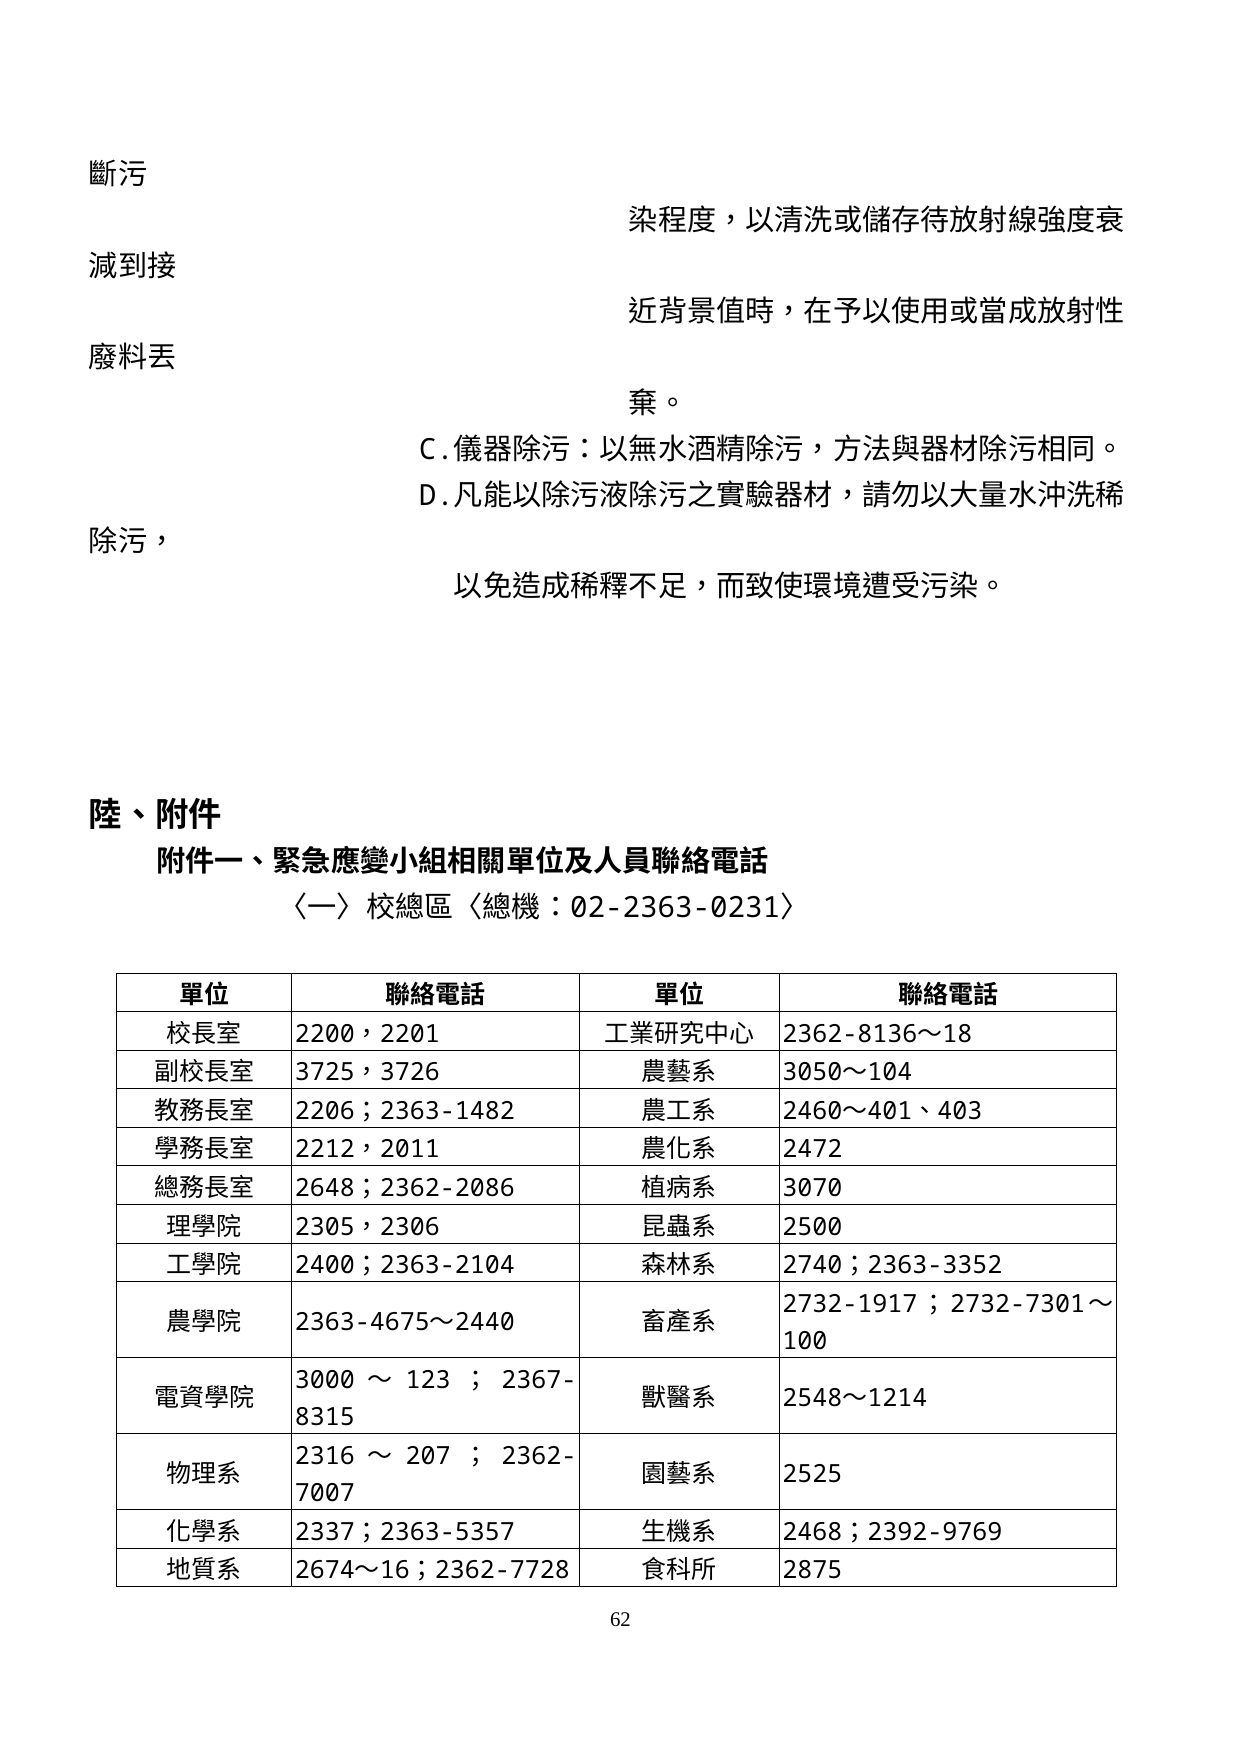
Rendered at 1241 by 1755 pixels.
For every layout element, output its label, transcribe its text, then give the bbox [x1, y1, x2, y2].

table_cell 2548～1214 [780, 1358, 1116, 1433]
text 棄。 [89, 377, 1152, 423]
table_cell 農工系 [580, 1089, 779, 1127]
table_cell 農化系 [580, 1128, 779, 1165]
table_cell 2740；2363-3352 [780, 1244, 1116, 1281]
table_cell 2200，2201 [292, 1012, 579, 1050]
table_cell 獸醫系 [580, 1358, 779, 1433]
text 附件一、緊急應變小組相關單位及人員聯絡電話 [89, 835, 1152, 881]
table_cell 2460～401、403 [780, 1089, 1116, 1127]
text 〈一〉校總區〈總機：02-2363-0231〉 [89, 881, 1152, 927]
table_header 單位 [117, 974, 291, 1011]
table_cell 2468；2392-9769 [780, 1510, 1116, 1548]
table_cell 3725，3726 [292, 1051, 579, 1088]
table_header 單位 [580, 974, 779, 1011]
table_cell 2337；2363-5357 [292, 1510, 579, 1548]
table_cell 2732-1917；2732-7301～100 [780, 1282, 1116, 1357]
table_cell 工業研究中心 [580, 1012, 779, 1050]
table_cell 2363-4675～2440 [292, 1282, 579, 1357]
table_header 聯絡電話 [292, 974, 579, 1011]
table_cell 物理系 [117, 1434, 291, 1509]
text 斷污 [89, 148, 1152, 193]
table_cell 2305，2306 [292, 1205, 579, 1242]
table_cell 3000～123；2367-8315 [292, 1358, 579, 1433]
table_cell 3070 [780, 1166, 1116, 1204]
table_cell 2875 [780, 1549, 1116, 1586]
table_cell 農藝系 [580, 1051, 779, 1088]
text 近背景值時，在予以使用或當成放射性廢料丟 [89, 285, 1152, 377]
table_cell 農學院 [117, 1282, 291, 1357]
table_cell 2500 [780, 1205, 1116, 1242]
table_cell 3050～104 [780, 1051, 1116, 1088]
table_cell 地質系 [117, 1549, 291, 1586]
table_cell 2316～207；2362-7007 [292, 1434, 579, 1509]
table_cell 理學院 [117, 1205, 291, 1242]
table_cell 化學系 [117, 1510, 291, 1548]
text 陸、附件 [89, 789, 1152, 835]
table_cell 2206；2363-1482 [292, 1089, 579, 1127]
table_cell 畜產系 [580, 1282, 779, 1357]
table_cell 2674～16；2362-7728 [292, 1549, 579, 1586]
text 以免造成稀釋不足，而致使環境遭受污染。 [89, 560, 1152, 606]
table_cell 2648；2362-2086 [292, 1166, 579, 1204]
table_cell 2525 [780, 1434, 1116, 1509]
table_cell 工學院 [117, 1244, 291, 1281]
table_header 聯絡電話 [780, 974, 1116, 1011]
table_cell 2400；2363-2104 [292, 1244, 579, 1281]
table_cell 副校長室 [117, 1051, 291, 1088]
table_cell 食科所 [580, 1549, 779, 1586]
text 染程度，以清洗或儲存待放射線強度衰減到接 [89, 193, 1152, 285]
table_cell 森林系 [580, 1244, 779, 1281]
text D.凡能以除污液除污之實驗器材，請勿以大量水沖洗稀除污， [89, 468, 1152, 560]
table_cell 總務長室 [117, 1166, 291, 1204]
table_cell 2362-8136～18 [780, 1012, 1116, 1050]
table_cell 校長室 [117, 1012, 291, 1050]
table_cell 教務長室 [117, 1089, 291, 1127]
text C.儀器除污：以無水酒精除污，方法與器材除污相同。 [89, 423, 1152, 468]
table_cell 昆蟲系 [580, 1205, 779, 1242]
table_cell 2212，2011 [292, 1128, 579, 1165]
table_cell 學務長室 [117, 1128, 291, 1165]
table_cell 2472 [780, 1128, 1116, 1165]
table_cell 電資學院 [117, 1358, 291, 1433]
table_cell 植病系 [580, 1166, 779, 1204]
table_cell 生機系 [580, 1510, 779, 1548]
table_cell 園藝系 [580, 1434, 779, 1509]
